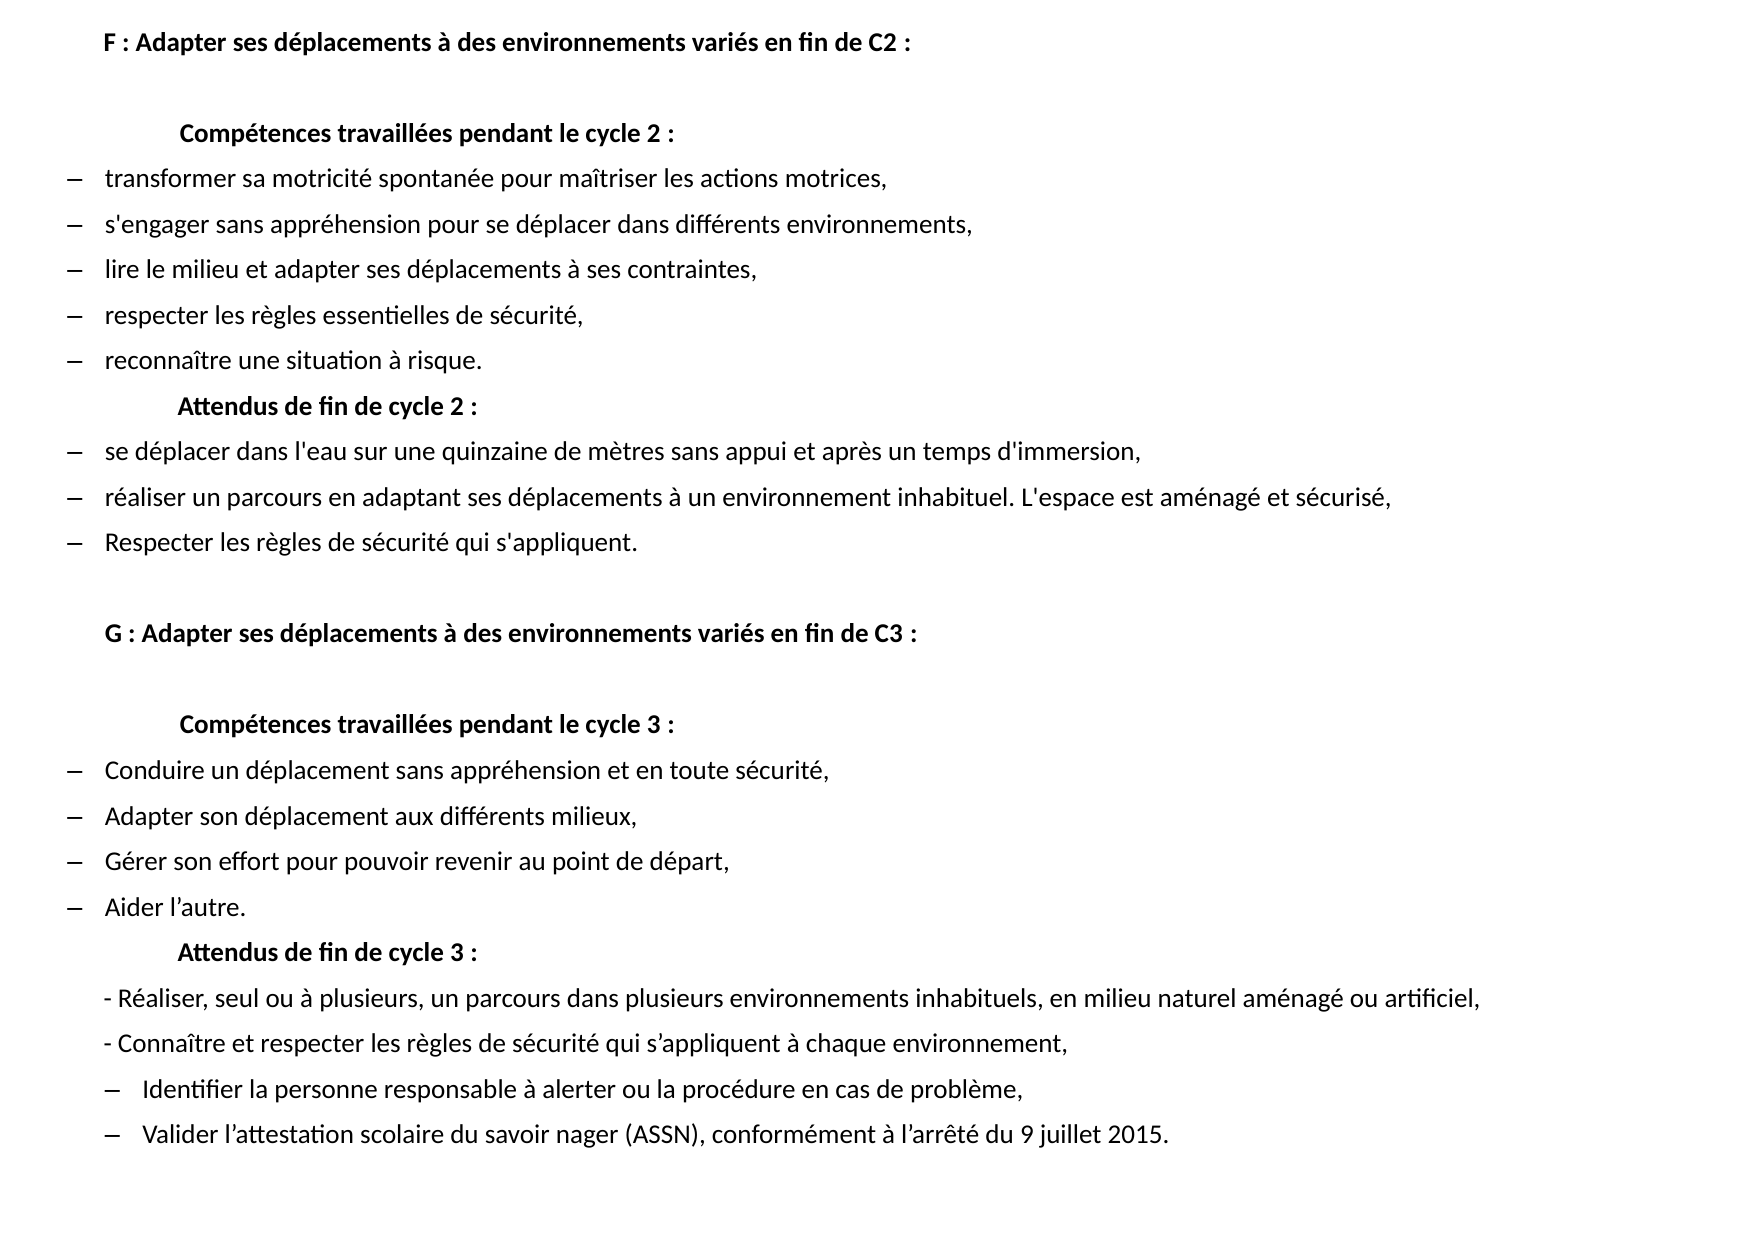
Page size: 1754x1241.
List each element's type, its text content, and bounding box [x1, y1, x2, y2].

text - Connaître et respecter les règles de sécurité qui s’appliquent à chaque environnement, [29, 1026, 1724, 1059]
list Conduire un déplacement sans appréhension et en toute sécurité, [67, 753, 1724, 786]
list respecter les règles essentielles de sécurité, [67, 298, 1724, 331]
list réaliser un parcours en adaptant ses déplacements à un environnement inhabituel. L'espace est aménagé et sécurisé, [67, 480, 1724, 513]
list reconnaître une situation à risque. [67, 343, 1724, 376]
list se déplacer dans l'eau sur une quinzaine de mètres sans appui et après un temps d'immersion, [67, 434, 1724, 467]
list Compétences travaillées pendant le cycle 2 : [142, 116, 1724, 149]
list Valider l’attestation scolaire du savoir nager (ASSN), conformément à l’arrêté du 9 juillet 2015. [104, 1117, 1724, 1150]
list transformer sa motricité spontanée pour maîtriser les actions motrices, [67, 161, 1724, 194]
text Attendus de fin de cycle 3 : [29, 935, 1724, 968]
list s'engager sans appréhension pour se déplacer dans différents environnements, [67, 207, 1724, 240]
list Compétences travaillées pendant le cycle 3 : [142, 708, 1724, 741]
list Gérer son effort pour pouvoir revenir au point de départ, [67, 844, 1724, 877]
list Respecter les règles de sécurité qui s'appliquent. [67, 526, 1724, 558]
list lire le milieu et adapter ses déplacements à ses contraintes, [67, 252, 1724, 285]
text F : Adapter ses déplacements à des environnements variés en fin de C2 : [29, 25, 1724, 58]
list Aider l’autre. [67, 890, 1724, 923]
list G : Adapter ses déplacements à des environnements variés en fin de C3 : [67, 617, 1724, 649]
text Attendus de fin de cycle 2 : [29, 389, 1724, 422]
text - Réaliser, seul ou à plusieurs, un parcours dans plusieurs environnements inhabituels, en milieu naturel aménagé ou artificiel, [29, 981, 1724, 1014]
list Identifier la personne responsable à alerter ou la procédure en cas de problème, [104, 1072, 1724, 1105]
list Adapter son déplacement aux différents milieux, [67, 799, 1724, 832]
